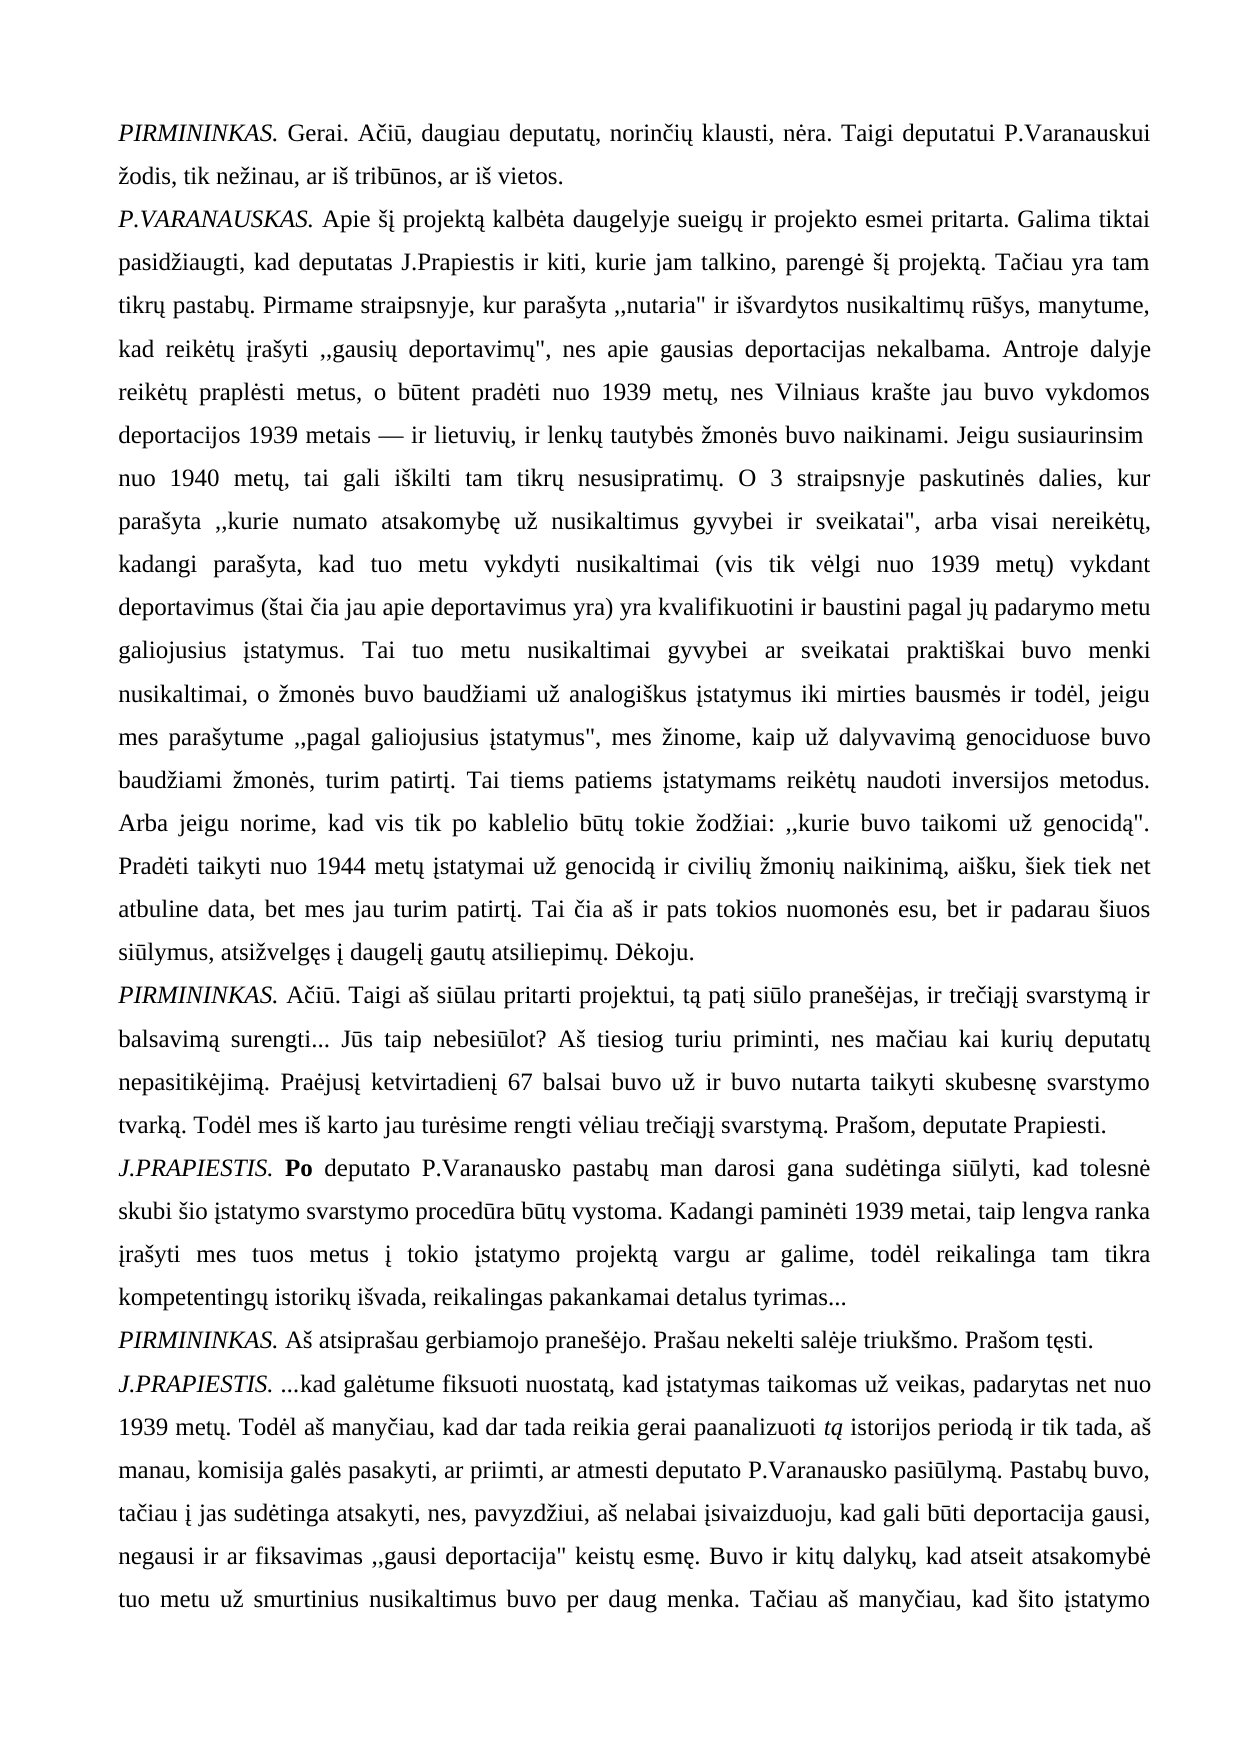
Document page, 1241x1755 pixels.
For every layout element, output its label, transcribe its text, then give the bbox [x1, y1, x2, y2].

text PIRMININKAS. Ačiū. Taigi aš siūlau pritarti projektui, tą patį siūlo pranešėjas, ir trečiąjį svarstymą ir balsavimą surengti... Jūs taip nebesiūlot? Aš tiesiog turiu priminti, nes mačiau kai kurių deputatų nepasitikėjimą. Praėjusį ketvirtadienį 67 balsai buvo už ir buvo nutarta taikyti skubesnę svarstymo tvarką. Todėl mes iš karto jau turėsime rengti vėliau trečiąjį svarstymą. Prašom, deputate Prapiesti. [118, 981, 1152, 1139]
text P.VARANAUSKAS. Apie šį projektą kalbėta daugelyje sueigų ir projekto esmei pritarta. Galima tiktai pasidžiaugti, kad deputatas J.Prapiestis ir kiti, kurie jam talkino, parengė šį projektą. Tačiau yra tam tikrų pastabų. Pirmame straipsnyje, kur parašyta ,,nutaria" ir išvardytos nusikaltimų rūšys, manytume, kad reikėtų įrašyti ,,gausių deportavimų", nes apie gausias deportacijas nekalbama. Antroje dalyje reikėtų praplėsti metus, o būtent pradėti nuo 1939 metų, nes Vilniaus krašte jau buvo vykdomos deportacijos 1939 metais — ir lietuvių, ir lenkų tautybės žmonės buvo naikinami. Jeigu susiaurinsim nuo 1940 metų, tai gali iškilti tam tikrų nesusipratimų. O 3 straipsnyje paskutinės dalies, kur parašyta ,,kurie numato atsakomybę už nusikaltimus gyvybei ir sveikatai", arba visai nereikėtų, kadangi parašyta, kad tuo metu vykdyti nusikaltimai (vis tik vėlgi nuo 1939 metų) vykdant deportavimus (štai čia jau apie deportavimus yra) yra kvalifikuotini ir baustini pagal jų padarymo metu galiojusius įstatymus. Tai tuo metu nusikaltimai gyvybei ar sveikatai praktiškai buvo menki nusikaltimai, o žmonės buvo baudžiami už analogiškus įstatymus iki mirties bausmės ir todėl, jeigu mes parašytume ,,pagal galiojusius įstatymus", mes žinome, kaip už dalyvavimą genociduose buvo baudžiami žmonės, turim patirtį. Tai tiems patiems įstatymams reikėtų naudoti inversijos metodus. Arba jeigu norime, kad vis tik po kablelio būtų tokie žodžiai: ,,kurie buvo taikomi už genocidą". Pradėti taikyti nuo 1944 metų įstatymai už genocidą ir civilių žmonių naikinimą, aišku, šiek tiek net atbuline data, bet mes jau turim patirtį. Tai čia aš ir pats tokios nuomonės esu, bet ir padarau šiuos siūlymus, atsižvelgęs į daugelį gautų atsiliepimų. Dėkoju. [118, 204, 1152, 966]
text PIRMININKAS. Aš atsiprašau gerbiamojo pranešėjo. Prašau nekelti salėje triukšmo. Prašom tęsti. [118, 1326, 1152, 1354]
text PIRMININKAS. Gerai. Ačiū, daugiau deputatų, norinčių klausti, nėra. Taigi deputatui P.Varanauskui žodis, tik nežinau, ar iš tribūnos, ar iš vietos. [118, 118, 1152, 190]
text J.PRAPIESTIS. ...kad galėtume fiksuoti nuostatą, kad įstatymas taikomas už veikas, padarytas net nuo 1939 metų. Todėl aš manyčiau, kad dar tada reikia gerai paanalizuoti tą istorijos periodą ir tik tada, aš manau, komisija galės pasakyti, ar priimti, ar atmesti deputato P.Varanausko pasiūlymą. Pastabų buvo, tačiau į jas sudėtinga atsakyti, nes, pavyzdžiui, aš nelabai įsivaizduoju, kad gali būti deportacija gausi, negausi ir ar fiksavimas ,,gausi deportacija" keistų esmę. Buvo ir kitų dalykų, kad atseit atsakomybė tuo metu už smurtinius nusikaltimus buvo per daug menka. Tačiau aš manyčiau, kad šito įstatymo [118, 1369, 1152, 1613]
text J.PRAPIESTIS. Po deputato P.Varanausko pastabų man darosi gana sudėtinga siūlyti, kad tolesnė skubi šio įstatymo svarstymo procedūra būtų vystoma. Kadangi paminėti 1939 metai, taip lengva ranka įrašyti mes tuos metus į tokio įstatymo projektą vargu ar galime, todėl reikalinga tam tikra kompetentingų istorikų išvada, reikalingas pakankamai detalus tyrimas... [118, 1153, 1152, 1311]
